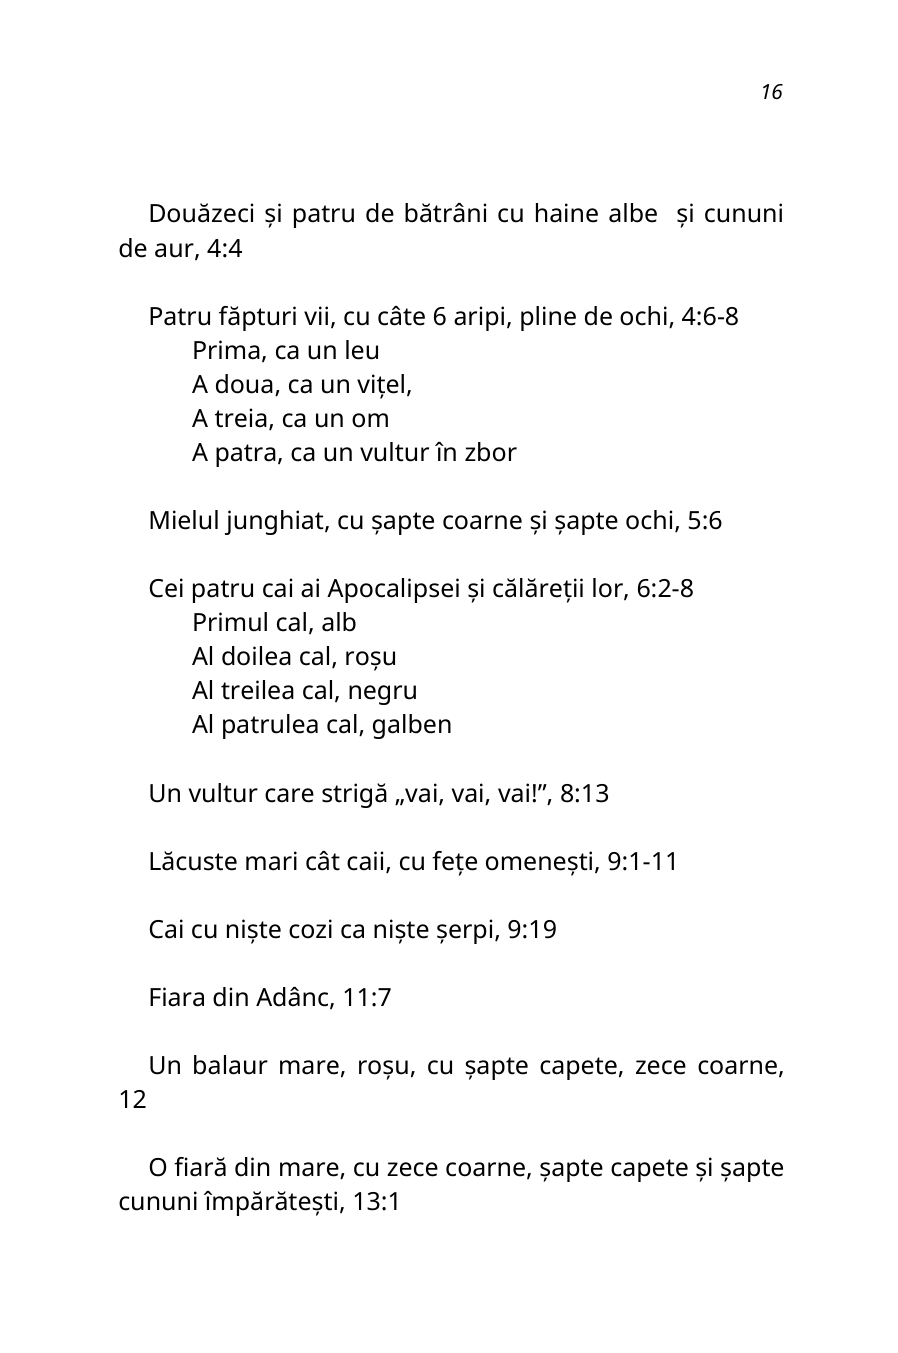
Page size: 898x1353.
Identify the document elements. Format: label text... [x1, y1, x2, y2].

text Al doilea cal, roşu [118, 639, 786, 673]
text Un vultur care strigă „vai, vai, vai!”, 8:13 [118, 775, 786, 809]
text Cei patru cai ai Apocalipsei şi călăreţii lor, 6:2-8 [118, 571, 786, 605]
text A doua, ca un viţel, [118, 366, 786, 401]
text Un balaur mare, roşu, cu şapte capete, zece coarne, 12 [118, 1048, 786, 1116]
text Fiara din Adânc, 11:7 [118, 979, 786, 1014]
text Primul cal, alb [118, 605, 786, 639]
text Cai cu nişte cozi ca nişte şerpi, 9:19 [118, 911, 786, 946]
text Douăzeci şi patru de bătrâni cu haine albe şi cununi de aur, 4:4 [118, 196, 786, 264]
text Prima, ca un leu [118, 332, 786, 366]
text A treia, ca un om [118, 401, 786, 434]
text Mielul junghiat, cu şapte coarne şi şapte ochi, 5:6 [118, 503, 786, 537]
text Lăcuste mari cât caii, cu feţe omeneşti, 9:1-11 [118, 843, 786, 877]
text Al patrulea cal, galben [118, 707, 786, 741]
text Al treilea cal, negru [118, 673, 786, 707]
text O fiară din mare, cu zece coarne, şapte capete şi şapte cununi împărăteşti, 13:1 [118, 1150, 786, 1218]
text A patra, ca un vultur în zbor [118, 434, 786, 469]
text Patru făpturi vii, cu câte 6 aripi, pline de ochi, 4:6-8 [118, 298, 786, 332]
